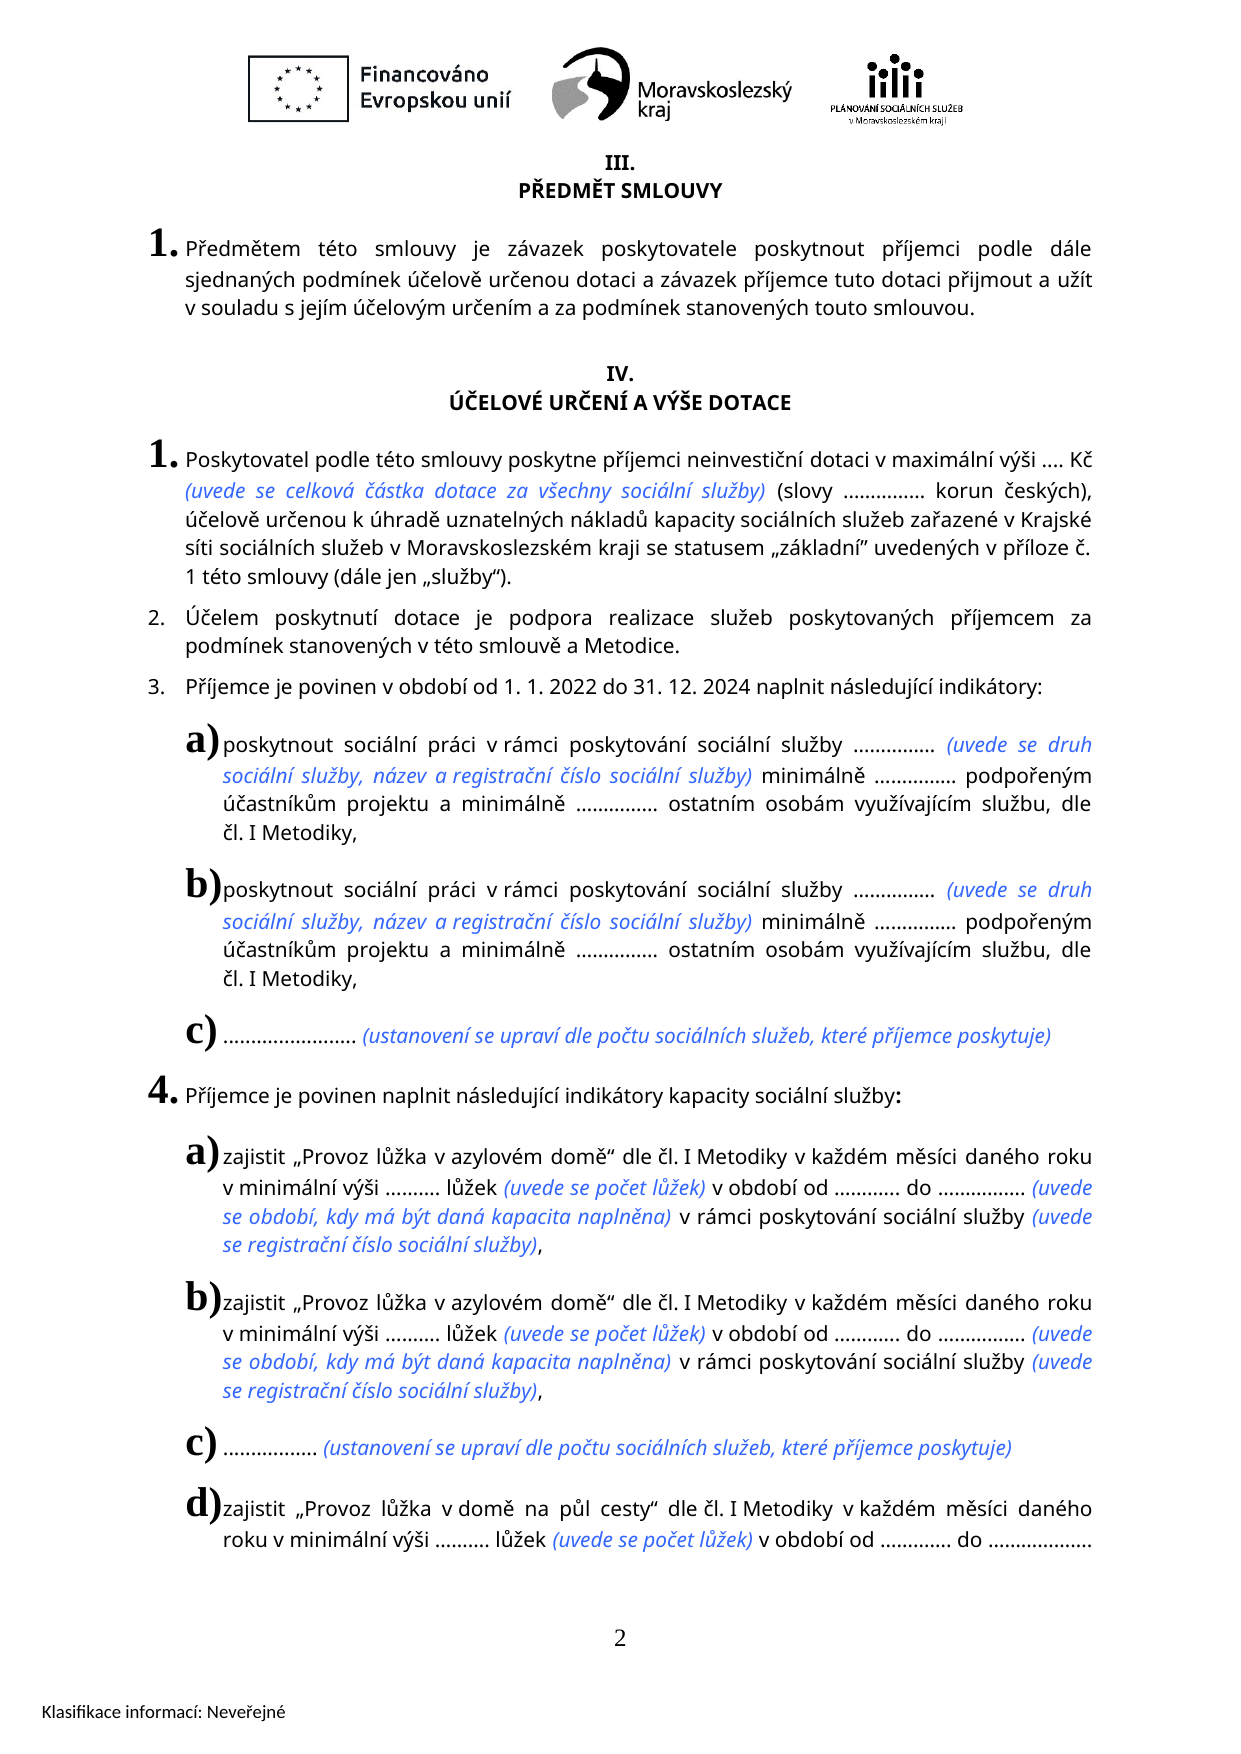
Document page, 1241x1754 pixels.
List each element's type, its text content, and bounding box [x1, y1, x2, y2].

list ................. (ustanovení se upraví dle počtu sociálních služeb, které příjemce poskytuje) [185, 1417, 1093, 1465]
list Poskytovatel podle této smlouvy poskytne příjemci neinvestiční dotaci v maximální výši .... Kč (uvede se celková částka dotace za všechny sociální služby) (slovy …………… korun českých), účelově určenou k úhradě uznatelných nákladů kapacity sociálních služeb zařazené v Krajské síti sociálních služeb v Moravskoslezském kraji se statusem „základní” uvedených v příloze č. 1 této smlouvy (dále jen „služby“). [148, 429, 1093, 590]
list Předmětem této smlouvy je závazek poskytovatele poskytnout příjemci podle dále sjednaných podmínek účelově určenou dotaci a závazek příjemce tuto dotaci přijmout a užít v souladu s jejím účelovým určením a za podmínek stanovených touto smlouvou. [148, 217, 1093, 322]
list Příjemce je povinen naplnit následující indikátory kapacity sociální služby: [148, 1065, 1093, 1113]
picture [242, 47, 522, 128]
text PŘEDMĚT SMLOUVY [148, 176, 1093, 204]
list poskytnout sociální práci v rámci poskytování sociální služby …………… (uvede se druh sociální služby, název a registrační číslo sociální služby) minimálně …………… podpořeným účastníkům projektu a minimálně …………… ostatním osobám využívajícím službu, dle čl. I Metodiky, [185, 713, 1093, 846]
list Příjemce je povinen v období od 1. 1. 2022 do 31. 12. 2024 naplnit následující indikátory: [148, 672, 1093, 701]
text III. [148, 148, 1093, 176]
list zajistit „Provoz lůžka v azylovém domě“ dle čl. I Metodiky v každém měsíci daného roku v minimální výši ………. lůžek (uvede se počet lůžek) v období od …….….. do ……………. (uvede se období, kdy má být daná kapacita naplněna) v rámci poskytování sociální služby (uvede se registrační číslo sociální služby), [185, 1125, 1093, 1259]
text ÚČELOVÉ URČENÍ A VÝŠE DOTACE [148, 388, 1093, 416]
picture [822, 47, 971, 132]
list ........................ (ustanovení se upraví dle počtu sociálních služeb, které příjemce poskytuje) [185, 1004, 1093, 1052]
list Účelem poskytnutí dotace je podpora realizace služeb poskytovaných příjemcem za podmínek stanovených v této smlouvě a Metodice. [148, 603, 1093, 660]
picture [552, 47, 792, 121]
text IV. [148, 359, 1093, 388]
list zajistit „Provoz lůžka v domě na půl cesty“ dle čl. I Metodiky v každém měsíci daného roku v minimální výši ………. lůžek (uvede se počet lůžek) v období od …………. do ………………. [185, 1477, 1093, 1554]
list zajistit „Provoz lůžka v azylovém domě“ dle čl. I Metodiky v každém měsíci daného roku v minimální výši ………. lůžek (uvede se počet lůžek) v období od …….….. do ……………. (uvede se období, kdy má být daná kapacita naplněna) v rámci poskytování sociální služby (uvede se registrační číslo sociální služby), [185, 1271, 1093, 1404]
list poskytnout sociální práci v rámci poskytování sociální služby …………… (uvede se druh sociální služby, název a registrační číslo sociální služby) minimálně …………… podpořeným účastníkům projektu a minimálně …………… ostatním osobám využívajícím službu, dle čl. I Metodiky, [185, 859, 1093, 992]
